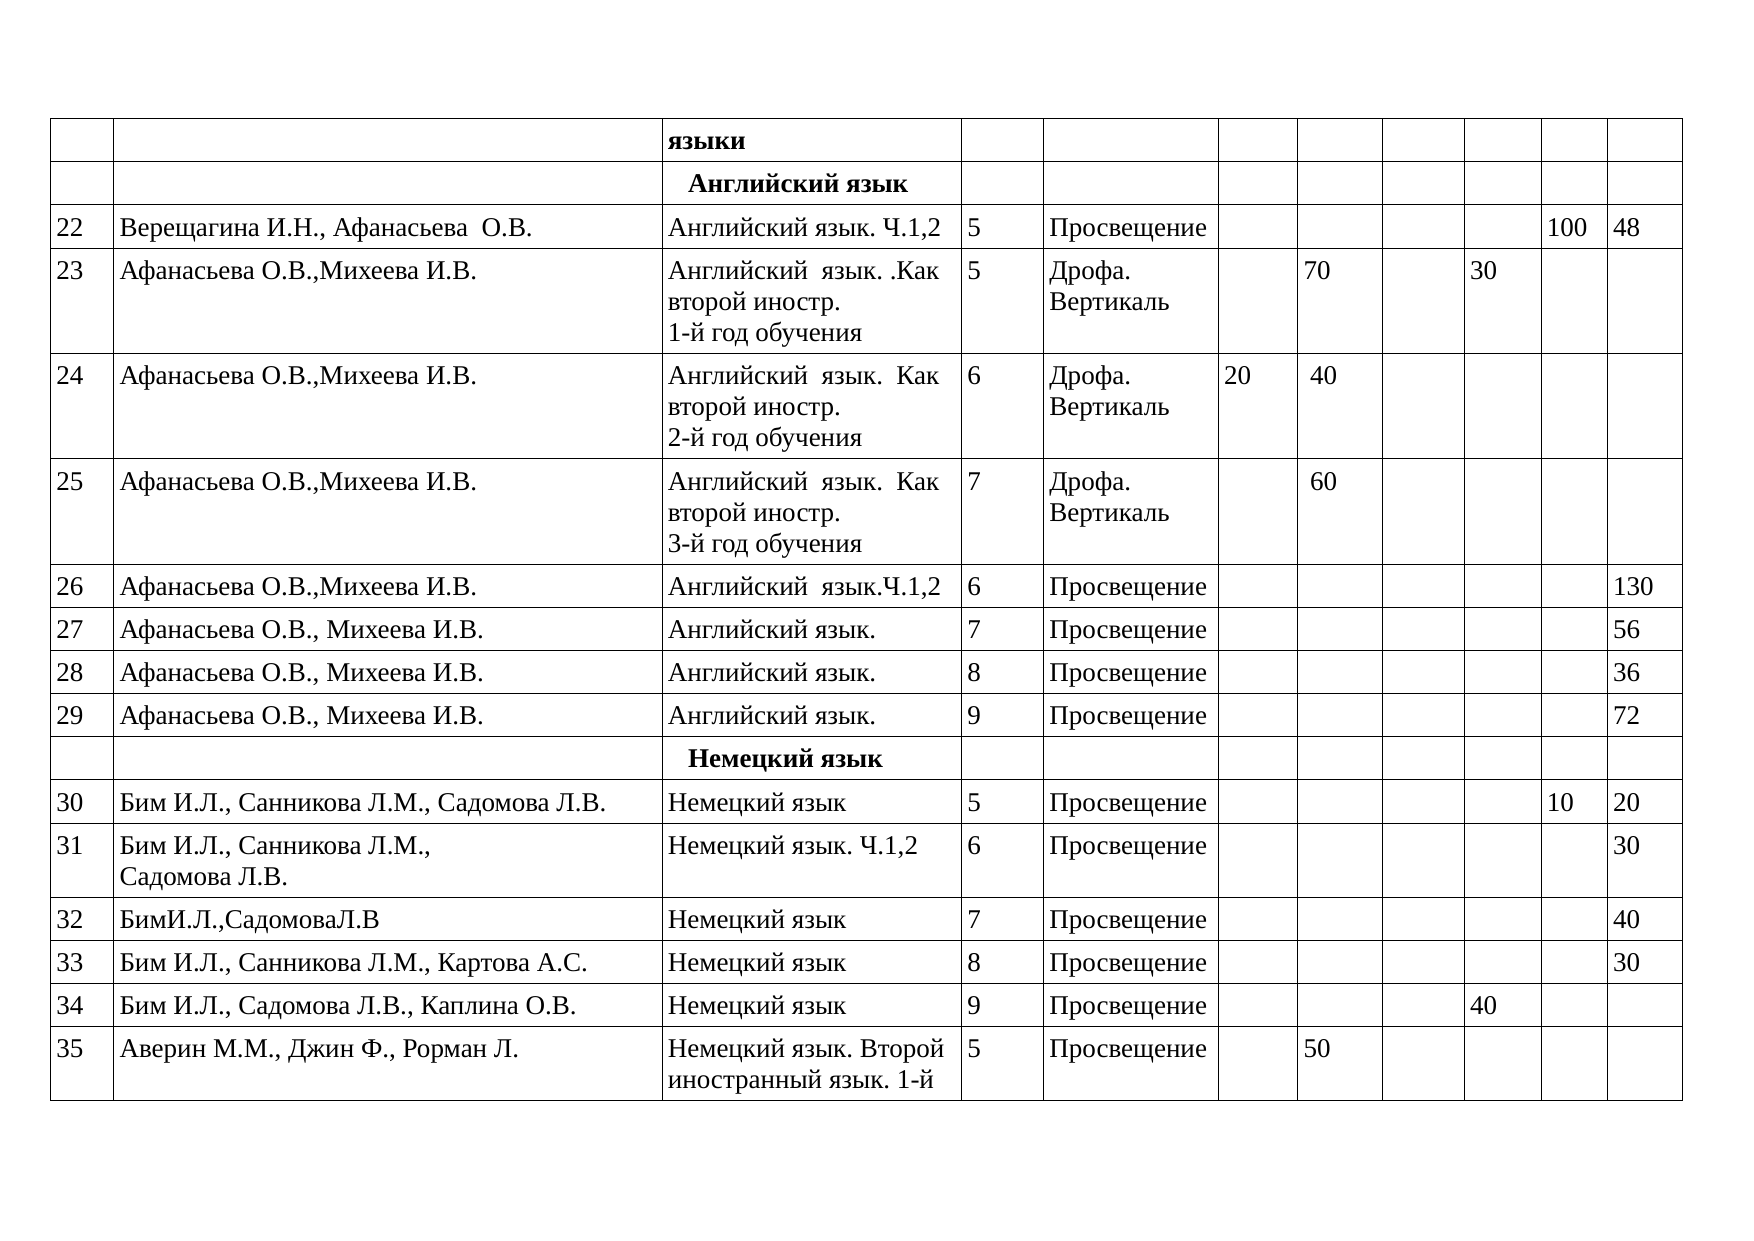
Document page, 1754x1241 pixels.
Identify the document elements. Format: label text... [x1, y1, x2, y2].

table_cell [1383, 824, 1464, 897]
table_cell [1465, 162, 1541, 204]
table_cell [1383, 354, 1464, 458]
table_cell [1542, 824, 1607, 897]
table_cell [1465, 608, 1541, 650]
table_cell 33 [51, 941, 113, 983]
table_cell 32 [51, 898, 113, 940]
table_cell Афанасьева О.В., Михеева И.В. [114, 694, 662, 736]
table_cell [1219, 780, 1297, 822]
table_cell [1608, 119, 1682, 161]
table_cell [1383, 162, 1464, 204]
table_cell Немецкий язык [663, 737, 961, 779]
table_cell Английский язык. [663, 651, 961, 693]
table_cell [1298, 694, 1382, 736]
table_cell Афанасьева О.В.,Михеева И.В. [114, 459, 662, 564]
table_cell 8 [962, 651, 1043, 693]
table_cell [1608, 984, 1682, 1026]
table_cell [1383, 1027, 1464, 1100]
table_cell Английский язык. Как второй иностр. 2-й год обучения [663, 354, 961, 458]
table_cell [1219, 162, 1297, 204]
table_cell 35 [51, 1027, 113, 1100]
table_cell 30 [1608, 824, 1682, 897]
table_cell Верещагина И.Н., Афанасьева О.В. [114, 205, 662, 247]
table_cell [1298, 651, 1382, 693]
table_cell Английский язык. .Как второй иностр. 1-й год обучения [663, 249, 961, 353]
table_cell 5 [962, 780, 1043, 822]
table_cell Английский язык.Ч.1,2 [663, 565, 961, 607]
table_cell Просвещение [1044, 694, 1218, 736]
table_cell 5 [962, 1027, 1043, 1100]
table_cell [1298, 898, 1382, 940]
table_cell Английский язык. [663, 608, 961, 650]
table_cell [1465, 565, 1541, 607]
table_cell Бим И.Л., Санникова Л.М., Картова А.С. [114, 941, 662, 983]
table_cell [1608, 1027, 1682, 1100]
table_cell [1465, 651, 1541, 693]
table_cell [114, 737, 662, 779]
table_cell [1219, 565, 1297, 607]
table_cell [1219, 941, 1297, 983]
table_cell Просвещение [1044, 205, 1218, 247]
table_cell Немецкий язык [663, 898, 961, 940]
table_cell 72 [1608, 694, 1682, 736]
table_cell 40 [1298, 354, 1382, 458]
table_cell 36 [1608, 651, 1682, 693]
table_cell [1219, 651, 1297, 693]
table_cell [1542, 119, 1607, 161]
table_cell 20 [1219, 354, 1297, 458]
table_cell [1383, 249, 1464, 353]
table_cell [1465, 205, 1541, 247]
table_cell [1219, 737, 1297, 779]
table_cell [1383, 651, 1464, 693]
table_cell Афанасьева О.В., Михеева И.В. [114, 651, 662, 693]
table_cell [962, 162, 1043, 204]
table_cell [51, 119, 113, 161]
table_cell Просвещение [1044, 565, 1218, 607]
table_cell Просвещение [1044, 780, 1218, 822]
table_cell [1383, 984, 1464, 1026]
table_cell 23 [51, 249, 113, 353]
table_cell Афанасьева О.В.,Михеева И.В. [114, 354, 662, 458]
table_cell Немецкий язык [663, 941, 961, 983]
table_cell 30 [1608, 941, 1682, 983]
table_cell [1542, 694, 1607, 736]
table_cell Дрофа. Вертикаль [1044, 249, 1218, 353]
table_cell 22 [51, 205, 113, 247]
table_cell 24 [51, 354, 113, 458]
table_cell [51, 162, 113, 204]
table_cell [1465, 898, 1541, 940]
table_cell [1542, 1027, 1607, 1100]
table_cell [51, 737, 113, 779]
table_cell [1542, 249, 1607, 353]
table_cell [1219, 459, 1297, 564]
table_cell [1608, 249, 1682, 353]
table_cell [1298, 941, 1382, 983]
table_cell [1542, 651, 1607, 693]
table_cell Бим И.Л., Санникова Л.М., Садомова Л.В. [114, 824, 662, 897]
table_cell [1383, 694, 1464, 736]
table_cell 70 [1298, 249, 1382, 353]
table_cell [1298, 824, 1382, 897]
table_cell [1383, 565, 1464, 607]
table_cell Просвещение [1044, 984, 1218, 1026]
table_cell Немецкий язык. Ч.1,2 [663, 824, 961, 897]
table_cell [1383, 608, 1464, 650]
table_cell [1465, 780, 1541, 822]
table_cell [1298, 608, 1382, 650]
table_cell Бим И.Л., Садомова Л.В., Каплина О.В. [114, 984, 662, 1026]
table_cell [1542, 354, 1607, 458]
table_cell Английский язык. Ч.1,2 [663, 205, 961, 247]
table_cell [1465, 354, 1541, 458]
table_cell Просвещение [1044, 898, 1218, 940]
table_cell 100 [1542, 205, 1607, 247]
table_cell Просвещение [1044, 824, 1218, 897]
table_cell Афанасьева О.В.,Михеева И.В. [114, 249, 662, 353]
table_cell [1298, 737, 1382, 779]
table_cell 34 [51, 984, 113, 1026]
table_cell [1465, 737, 1541, 779]
table_cell Английский язык. [663, 694, 961, 736]
table_cell [1465, 119, 1541, 161]
table_cell [1298, 162, 1382, 204]
table_cell [1383, 119, 1464, 161]
table_cell Просвещение [1044, 1027, 1218, 1100]
table_cell 9 [962, 984, 1043, 1026]
table_cell [114, 162, 662, 204]
table_cell 30 [1465, 249, 1541, 353]
table_cell [1219, 984, 1297, 1026]
table_cell [1219, 694, 1297, 736]
table_cell БимИ.Л.,СадомоваЛ.В [114, 898, 662, 940]
table_cell [1542, 898, 1607, 940]
table_cell языки [663, 119, 961, 161]
table_cell 9 [962, 694, 1043, 736]
table_cell Немецкий язык [663, 984, 961, 1026]
table_cell Бим И.Л., Санникова Л.М., Садомова Л.В. [114, 780, 662, 822]
table_cell 7 [962, 459, 1043, 564]
table_cell Аверин М.М., Джин Ф., Рорман Л. [114, 1027, 662, 1100]
table_cell 130 [1608, 565, 1682, 607]
table_cell 5 [962, 249, 1043, 353]
table_cell [1298, 205, 1382, 247]
table_cell [1383, 941, 1464, 983]
table_cell 30 [51, 780, 113, 822]
table_cell [1383, 780, 1464, 822]
table_cell [1219, 119, 1297, 161]
table_cell [1219, 824, 1297, 897]
table_cell Просвещение [1044, 941, 1218, 983]
table_cell [1608, 162, 1682, 204]
table_cell [1298, 119, 1382, 161]
table_cell 40 [1608, 898, 1682, 940]
table_cell 6 [962, 824, 1043, 897]
table_cell 6 [962, 354, 1043, 458]
table_cell 27 [51, 608, 113, 650]
table_cell [1465, 1027, 1541, 1100]
table_cell [1542, 737, 1607, 779]
table_cell 7 [962, 608, 1043, 650]
table_cell 60 [1298, 459, 1382, 564]
table_cell [1542, 459, 1607, 564]
table_cell 40 [1465, 984, 1541, 1026]
table_cell Дрофа. Вертикаль [1044, 354, 1218, 458]
table_cell Просвещение [1044, 608, 1218, 650]
table_cell [1383, 205, 1464, 247]
table_cell [1542, 162, 1607, 204]
table_cell Дрофа. Вертикаль [1044, 459, 1218, 564]
table_cell Немецкий язык [663, 780, 961, 822]
table_cell [1298, 984, 1382, 1026]
table_cell [1383, 737, 1464, 779]
table_cell [1298, 780, 1382, 822]
table_cell [1383, 459, 1464, 564]
table_cell [1383, 898, 1464, 940]
table_cell Просвещение [1044, 651, 1218, 693]
table_cell [1044, 737, 1218, 779]
table_cell 25 [51, 459, 113, 564]
table_cell 7 [962, 898, 1043, 940]
table_cell 20 [1608, 780, 1682, 822]
table_cell [1608, 459, 1682, 564]
table_cell [1465, 459, 1541, 564]
table_cell [1465, 824, 1541, 897]
table_cell [1542, 565, 1607, 607]
table_cell [1542, 608, 1607, 650]
table_cell [1542, 984, 1607, 1026]
table_cell 6 [962, 565, 1043, 607]
table_cell 48 [1608, 205, 1682, 247]
table_cell [1219, 1027, 1297, 1100]
table_cell [1219, 205, 1297, 247]
table_cell [1608, 737, 1682, 779]
table_cell [1542, 941, 1607, 983]
table_cell [1219, 898, 1297, 940]
table_cell 5 [962, 205, 1043, 247]
table_cell 8 [962, 941, 1043, 983]
table_cell 31 [51, 824, 113, 897]
table_cell Английский язык. Как второй иностр. 3-й год обучения [663, 459, 961, 564]
table_cell [1608, 354, 1682, 458]
table_cell [1044, 162, 1218, 204]
table_cell [1219, 249, 1297, 353]
table_cell [114, 119, 662, 161]
table_cell 50 [1298, 1027, 1382, 1100]
table_cell Английский язык [663, 162, 961, 204]
table_cell Афанасьева О.В.,Михеева И.В. [114, 565, 662, 607]
table_cell [1465, 694, 1541, 736]
table_cell 56 [1608, 608, 1682, 650]
table_cell 10 [1542, 780, 1607, 822]
table_cell [1219, 608, 1297, 650]
table_cell [1465, 941, 1541, 983]
table_cell [1044, 119, 1218, 161]
table_cell 29 [51, 694, 113, 736]
table_cell 28 [51, 651, 113, 693]
table_cell [962, 737, 1043, 779]
table_cell Немецкий язык. Второй иностранный язык. 1-й [663, 1027, 961, 1100]
table_cell [1298, 565, 1382, 607]
table_cell Афанасьева О.В., Михеева И.В. [114, 608, 662, 650]
table_cell [962, 119, 1043, 161]
table_cell 26 [51, 565, 113, 607]
